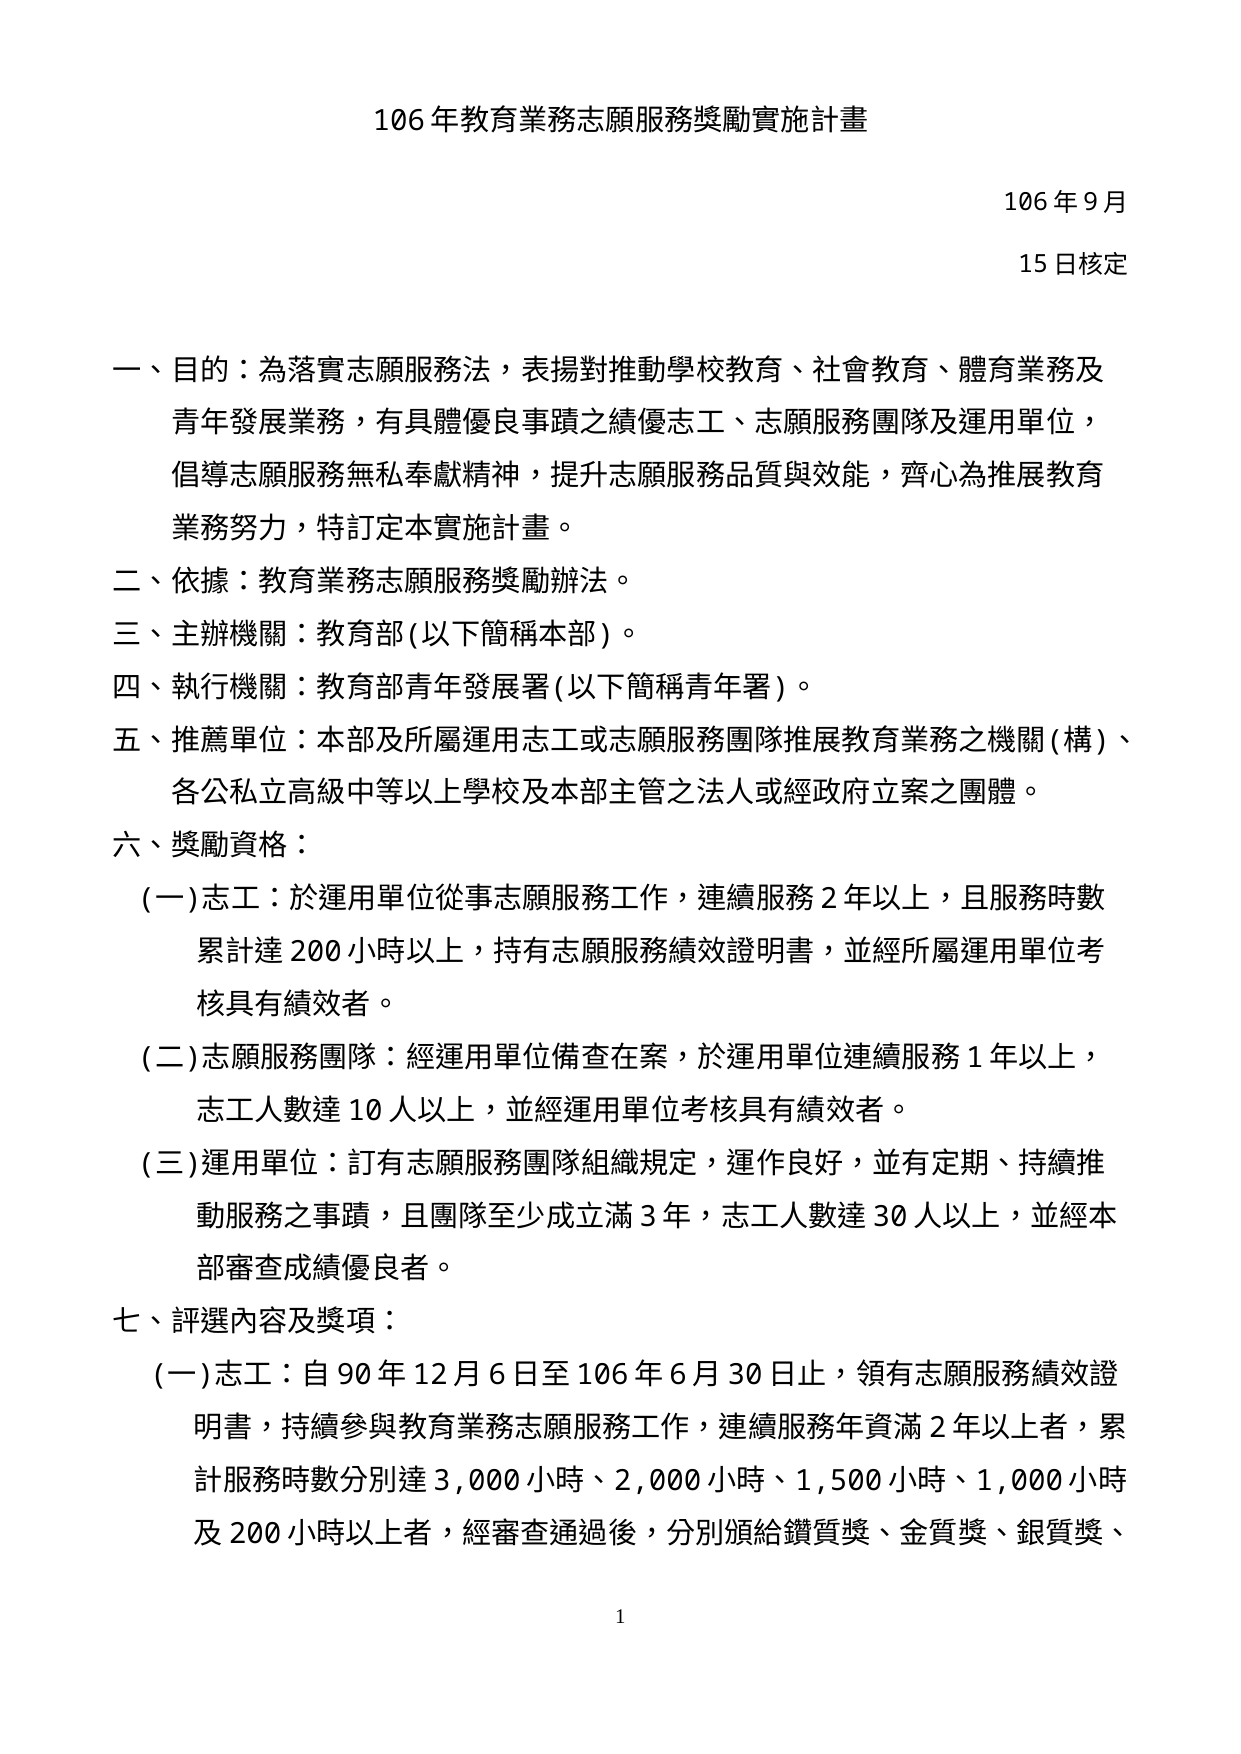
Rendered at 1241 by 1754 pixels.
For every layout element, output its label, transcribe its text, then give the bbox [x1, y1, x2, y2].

text 七、評選內容及獎項： [112, 1298, 1128, 1340]
text 六、獎勵資格： [112, 822, 1128, 864]
text (一)志工：自90年12月6日至106年6月30日止，領有志願服務績效證明書，持續參與教育業務志願服務工作，連續服務年資滿2年以上者，累計服務時數分別達3,000小時、2,000小時、1,500小時、1,000小時及200小時以上者，經審查通過後，分別頒給鑽質獎、金質獎、銀質獎、銅質獎及青學獎，其中青學獎需具學生身分。 [150, 1351, 1128, 1552]
text 106年9月15日核定 [112, 159, 1128, 284]
text (三)運用單位：訂有志願服務團隊組織規定，運作良好，並有定期、持續推動服務之事蹟，且團隊至少成立滿3年，志工人數達30人以上，並經本部審查成績優良者。 [137, 1139, 1128, 1287]
text 二、依據：教育業務志願服務獎勵辦法。 [112, 557, 1128, 600]
text (一)志工：於運用單位從事志願服務工作，連續服務2年以上，且服務時數累計達200小時以上，持有志願服務績效證明書，並經所屬運用單位考核具有績效者。 [137, 875, 1128, 1023]
text (二)志願服務團隊：經運用單位備查在案，於運用單位連續服務1年以上，志工人數達10人以上，並經運用單位考核具有績效者。 [137, 1033, 1128, 1129]
text 106年教育業務志願服務獎勵實施計畫 [112, 96, 1128, 139]
text 三、主辦機關：教育部(以下簡稱本部)。 [112, 610, 1128, 653]
text 一、目的：為落實志願服務法，表揚對推動學校教育、社會教育、體育業務及青年發展業務，有具體優良事蹟之績優志工、志願服務團隊及運用單位，倡導志願服務無私奉獻精神，提升志願服務品質與效能，齊心為推展教育業務努力，特訂定本實施計畫。 [112, 346, 1128, 547]
text 四、執行機關：教育部青年發展署(以下簡稱青年署)。 [112, 663, 1128, 706]
text 五、推薦單位：本部及所屬運用志工或志願服務團隊推展教育業務之機關(構)、各公私立高級中等以上學校及本部主管之法人或經政府立案之團體。 [112, 716, 1128, 811]
